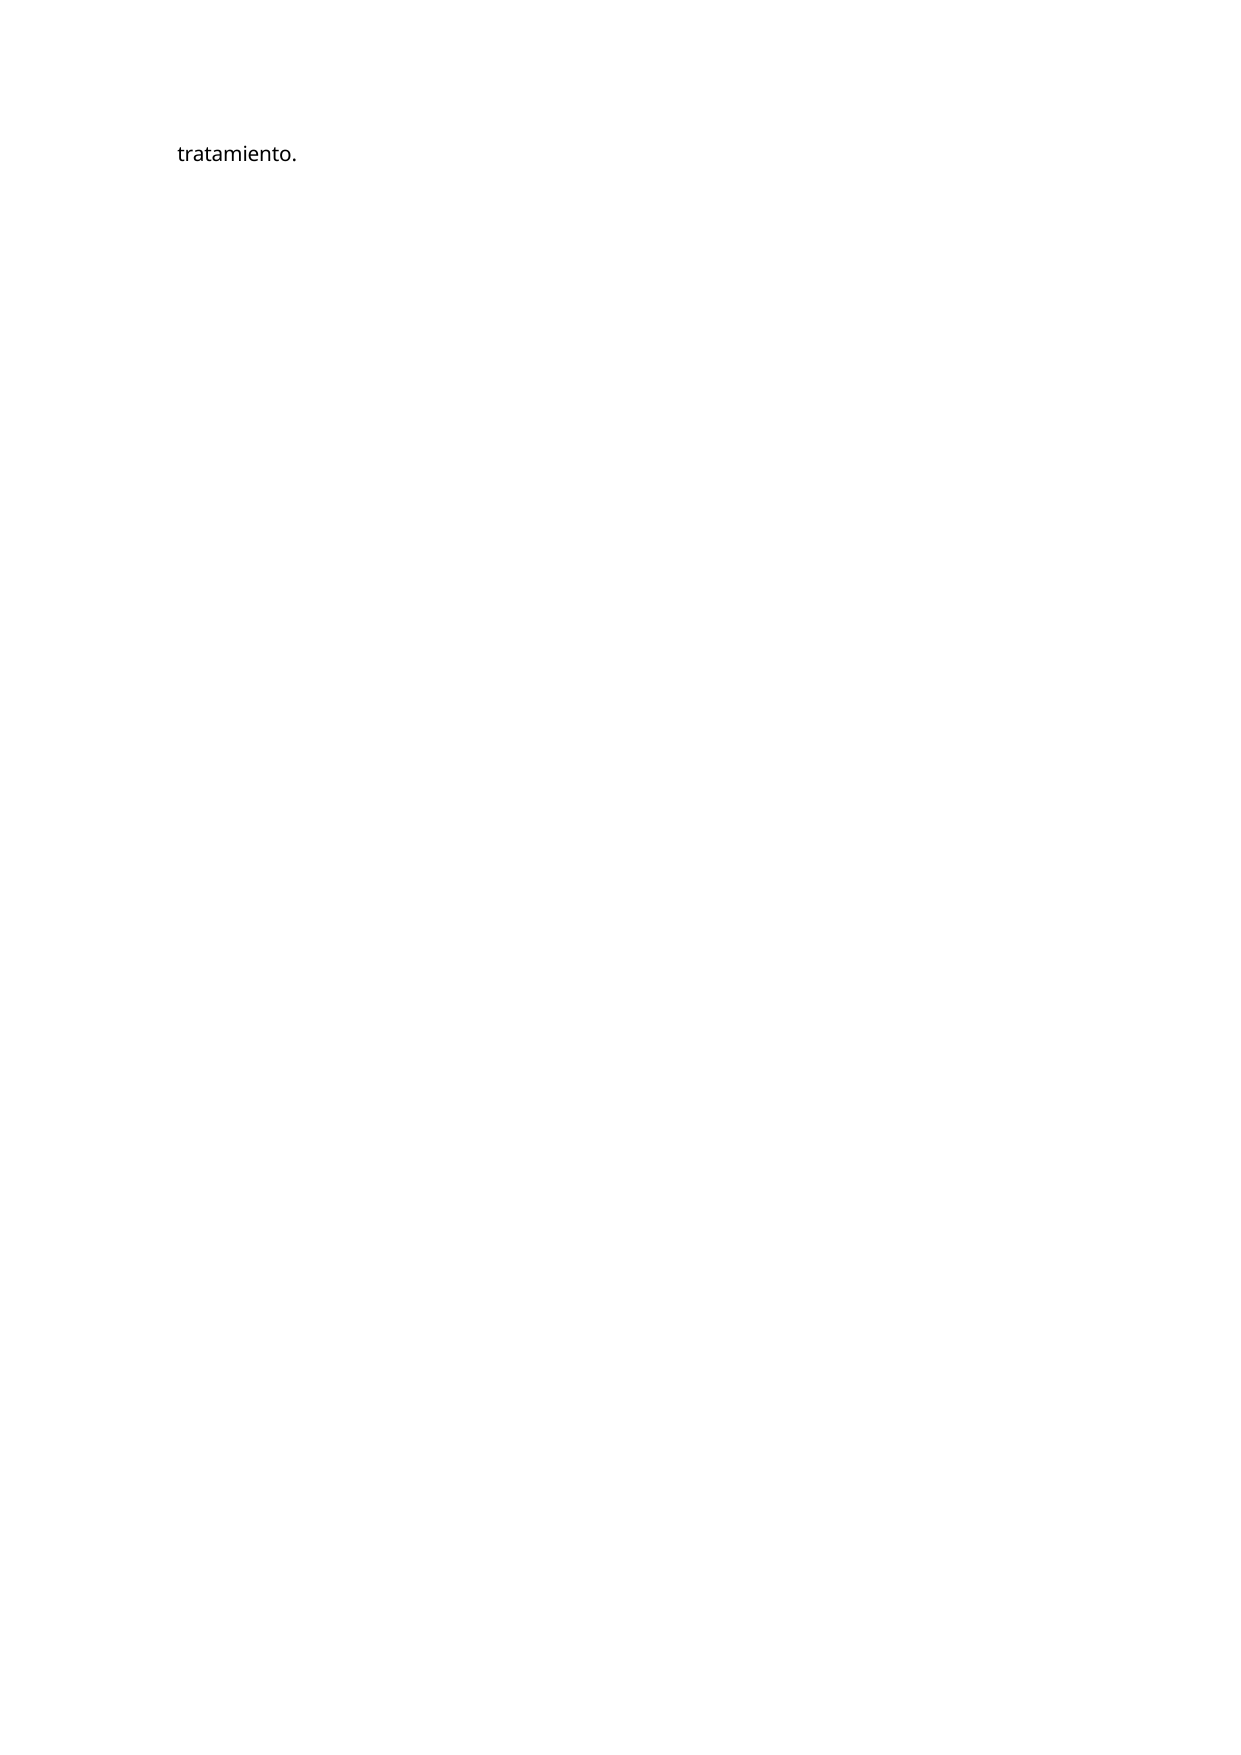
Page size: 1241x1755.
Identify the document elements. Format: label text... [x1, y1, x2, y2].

text tratamiento. [177, 139, 1078, 168]
